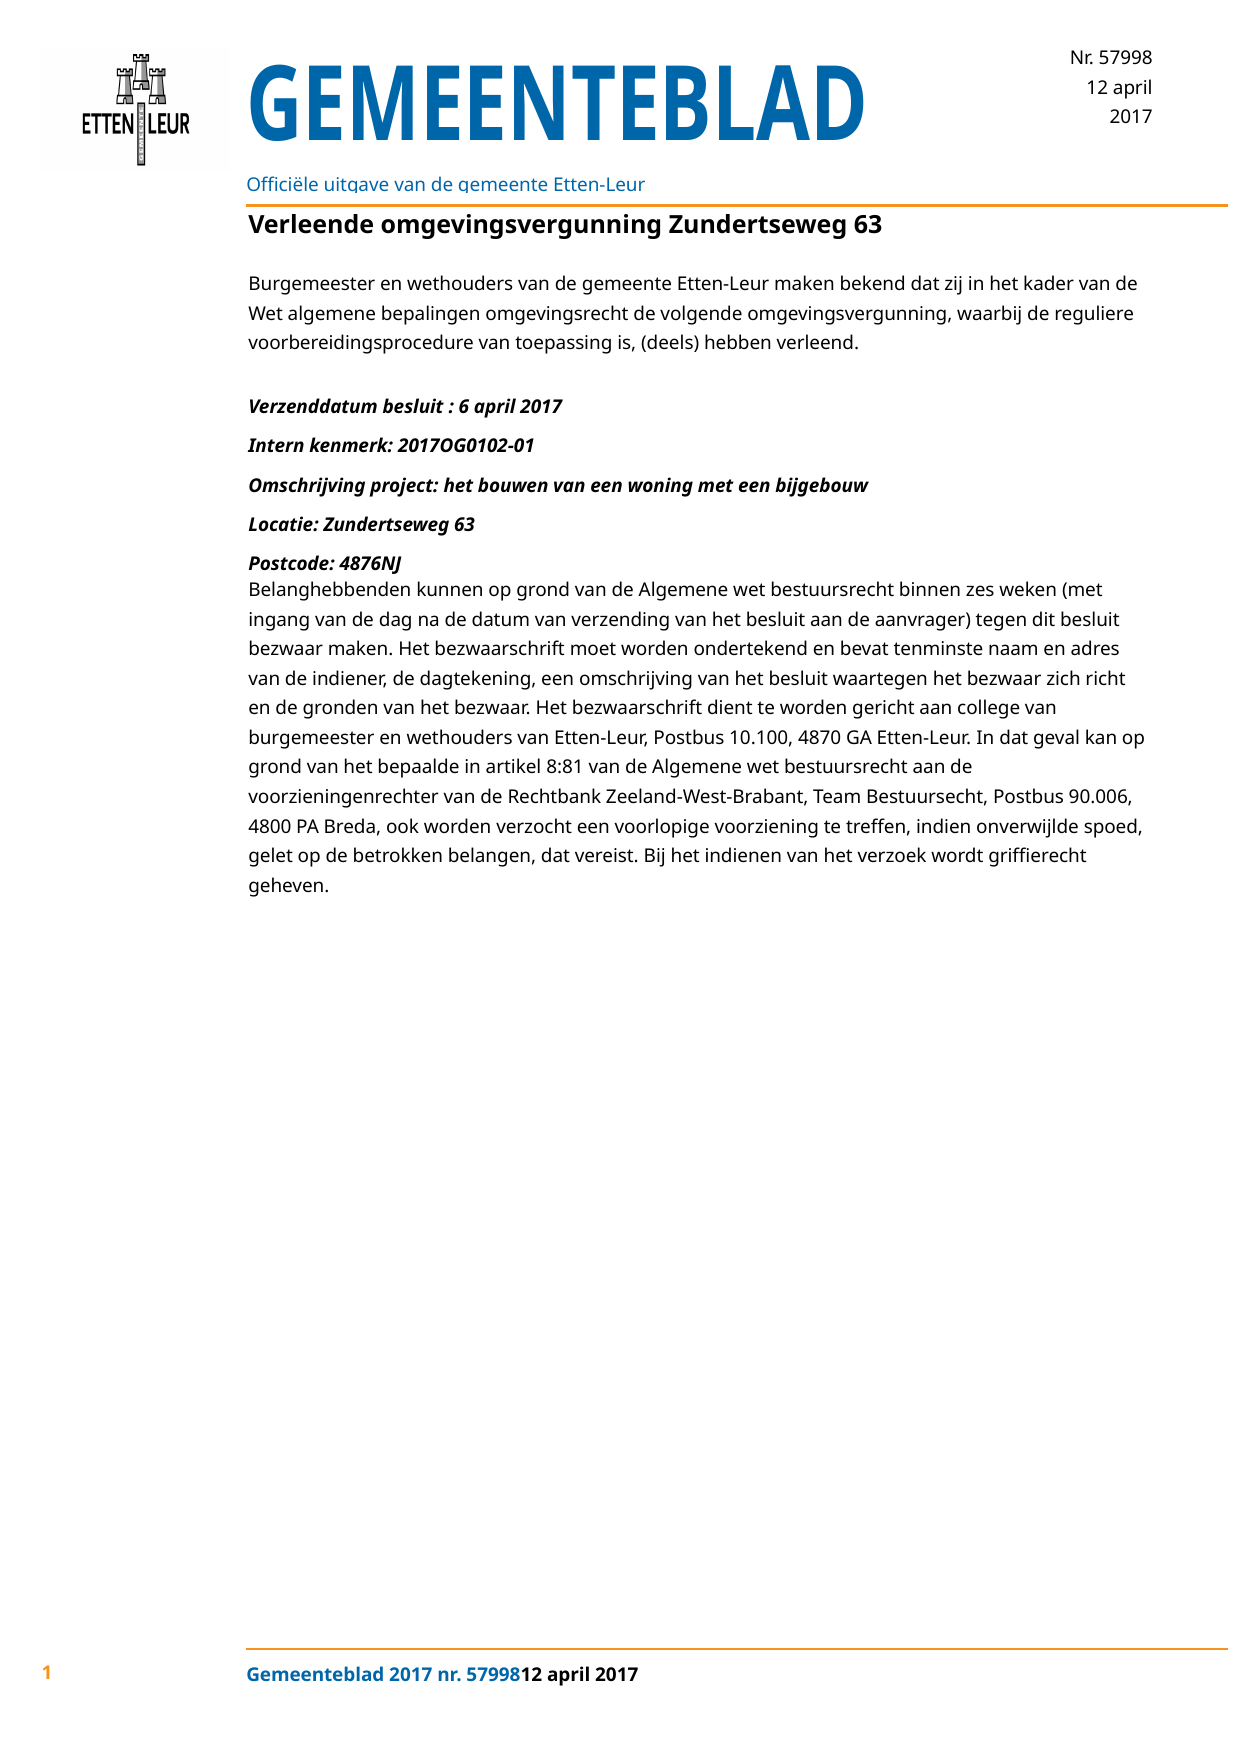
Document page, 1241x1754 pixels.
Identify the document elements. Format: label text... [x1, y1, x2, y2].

text Intern kenmerk: 2017OG0102-01 [248, 433, 1152, 458]
text Postcode: 4876NJ [248, 551, 1152, 576]
text Omschrijving project: het bouwen van een woning met een bijgebouw [248, 472, 1152, 498]
text Verleende omgevingsvergunning Zundertseweg 63 [248, 207, 1152, 241]
text Burgemeester en wethouders van de gemeente Etten-Leur maken bekend dat zij in het kader van de Wet algemene bepalingen omgevingsrecht de volgende omgevingsvergunning, waarbij de reguliere voorbereidingsprocedure van toepassing is, (deels) hebben verleend. [248, 270, 1152, 355]
text Belanghebbenden kunnen op grond van de Algemene wet bestuursrecht binnen zes weken (met ingang van de dag na de datum van verzending van het besluit aan de aanvrager) tegen dit besluit bezwaar maken. Het bezwaarschrift moet worden ondertekend en bevat tenminste naam en adres van de indiener, de dagtekening, een omschrijving van het besluit waartegen het bezwaar zich richt en de gronden van het bezwaar. Het bezwaarschrift dient te worden gericht aan college van burgemeester en wethouders van Etten-Leur, Postbus 10.100, 4870 GA Etten-Leur. In dat geval kan op grond van het bepaalde in artikel 8:81 van de Algemene wet bestuursrecht aan de voorzieningenrechter van de Rechtbank Zeeland-West-Brabant, Team Bestuursecht, Postbus 90.006, 4800 PA Breda, ook worden verzocht een voorlopige voorziening te treffen, indien onverwijlde spoed, gelet op de betrokken belangen, dat vereist. Bij het indienen van het verzoek wordt griffierecht geheven. [248, 576, 1152, 898]
text Verzenddatum besluit : 6 april 2017 [248, 393, 1152, 419]
text Locatie: Zundertseweg 63 [248, 511, 1152, 537]
picture [41, 47, 231, 172]
